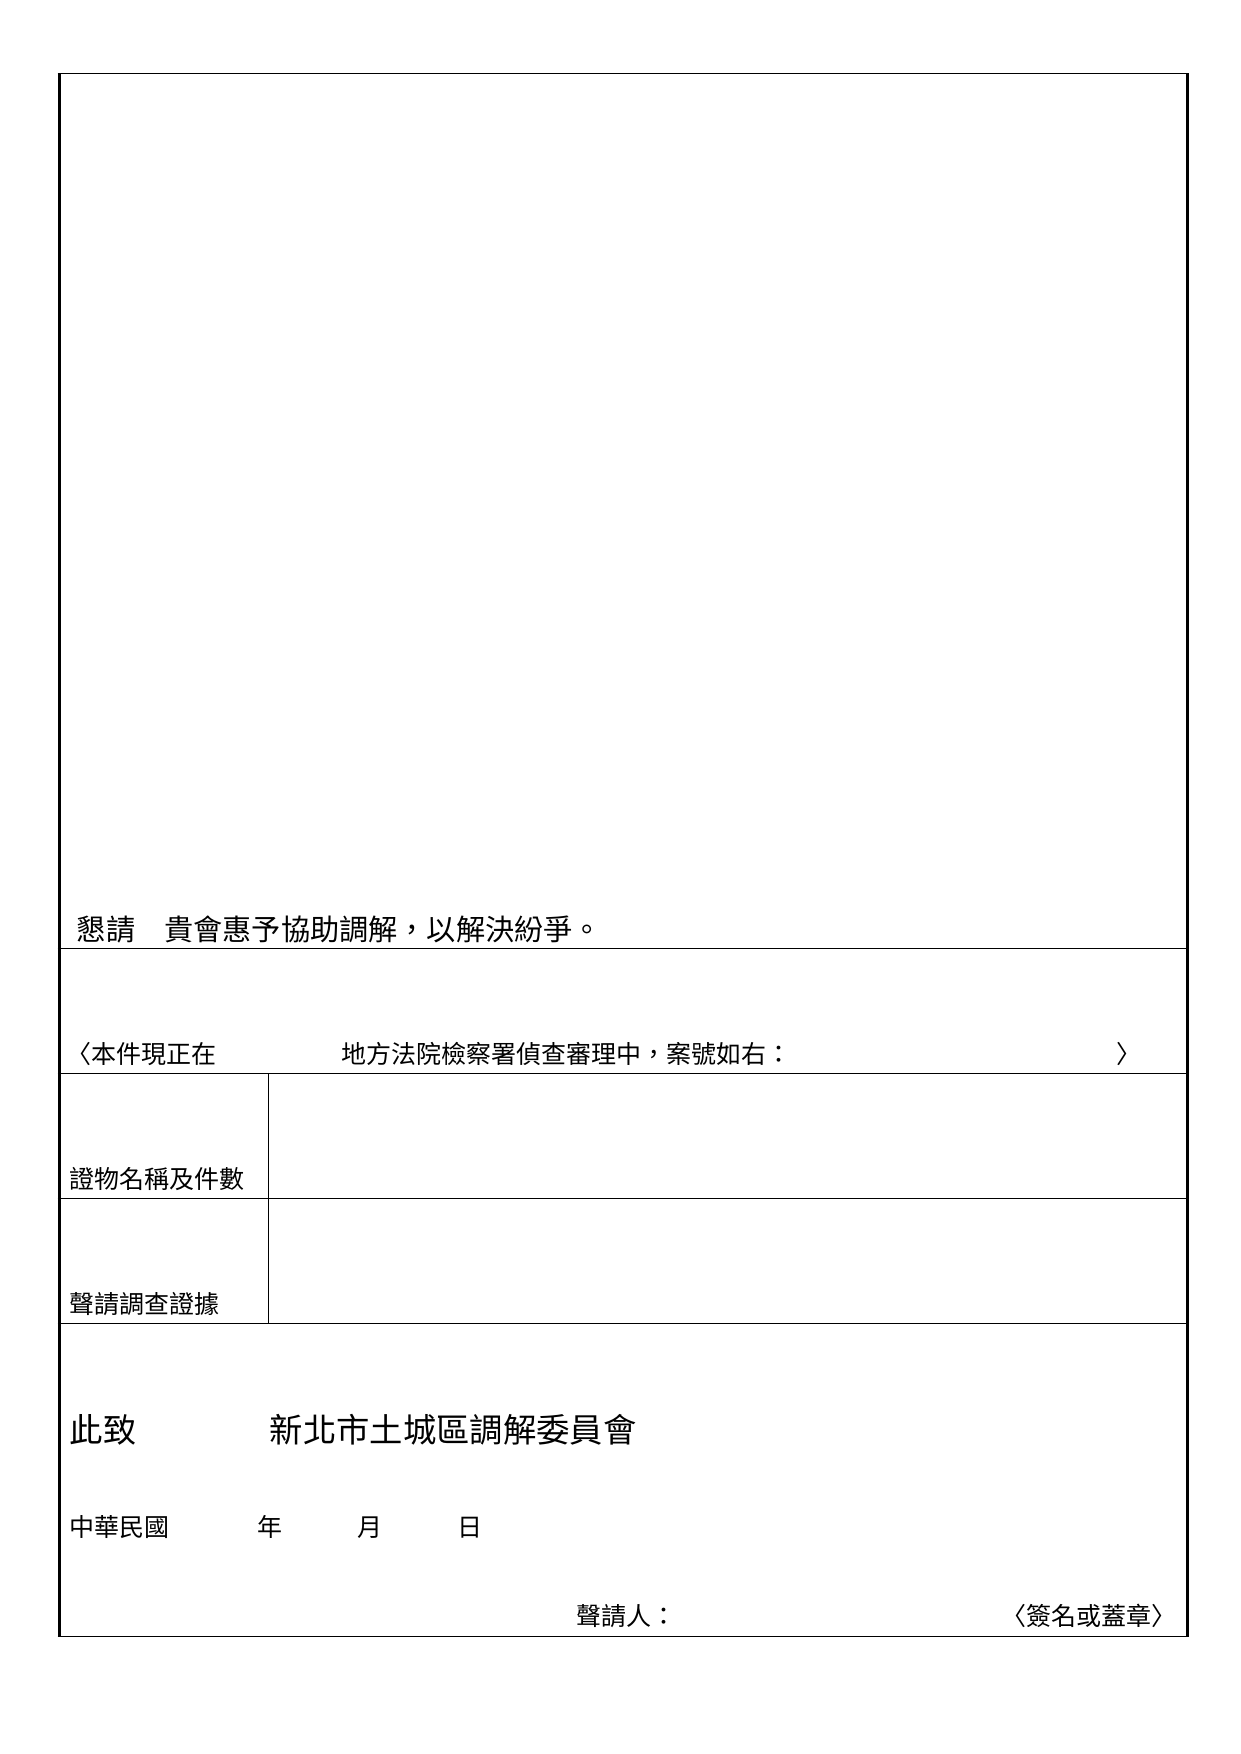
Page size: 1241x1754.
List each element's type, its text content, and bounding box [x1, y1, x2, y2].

table_cell 〈本件現正在 地方法院檢察署偵查審理中，案號如右： 〉 [61, 949, 1186, 1073]
table_cell 懇請 貴會惠予協助調解，以解決紛爭。 [61, 74, 1186, 948]
table_cell [269, 1074, 1186, 1198]
table_cell 聲請調查證據 [61, 1199, 268, 1323]
table_cell 此致 新北市土城區調解委員會 中華民國 年 月 日 聲請人： 〈簽名或蓋章〉 [61, 1324, 1186, 1636]
table_cell [269, 1199, 1186, 1323]
table_cell 證物名稱及件數 [61, 1074, 268, 1198]
